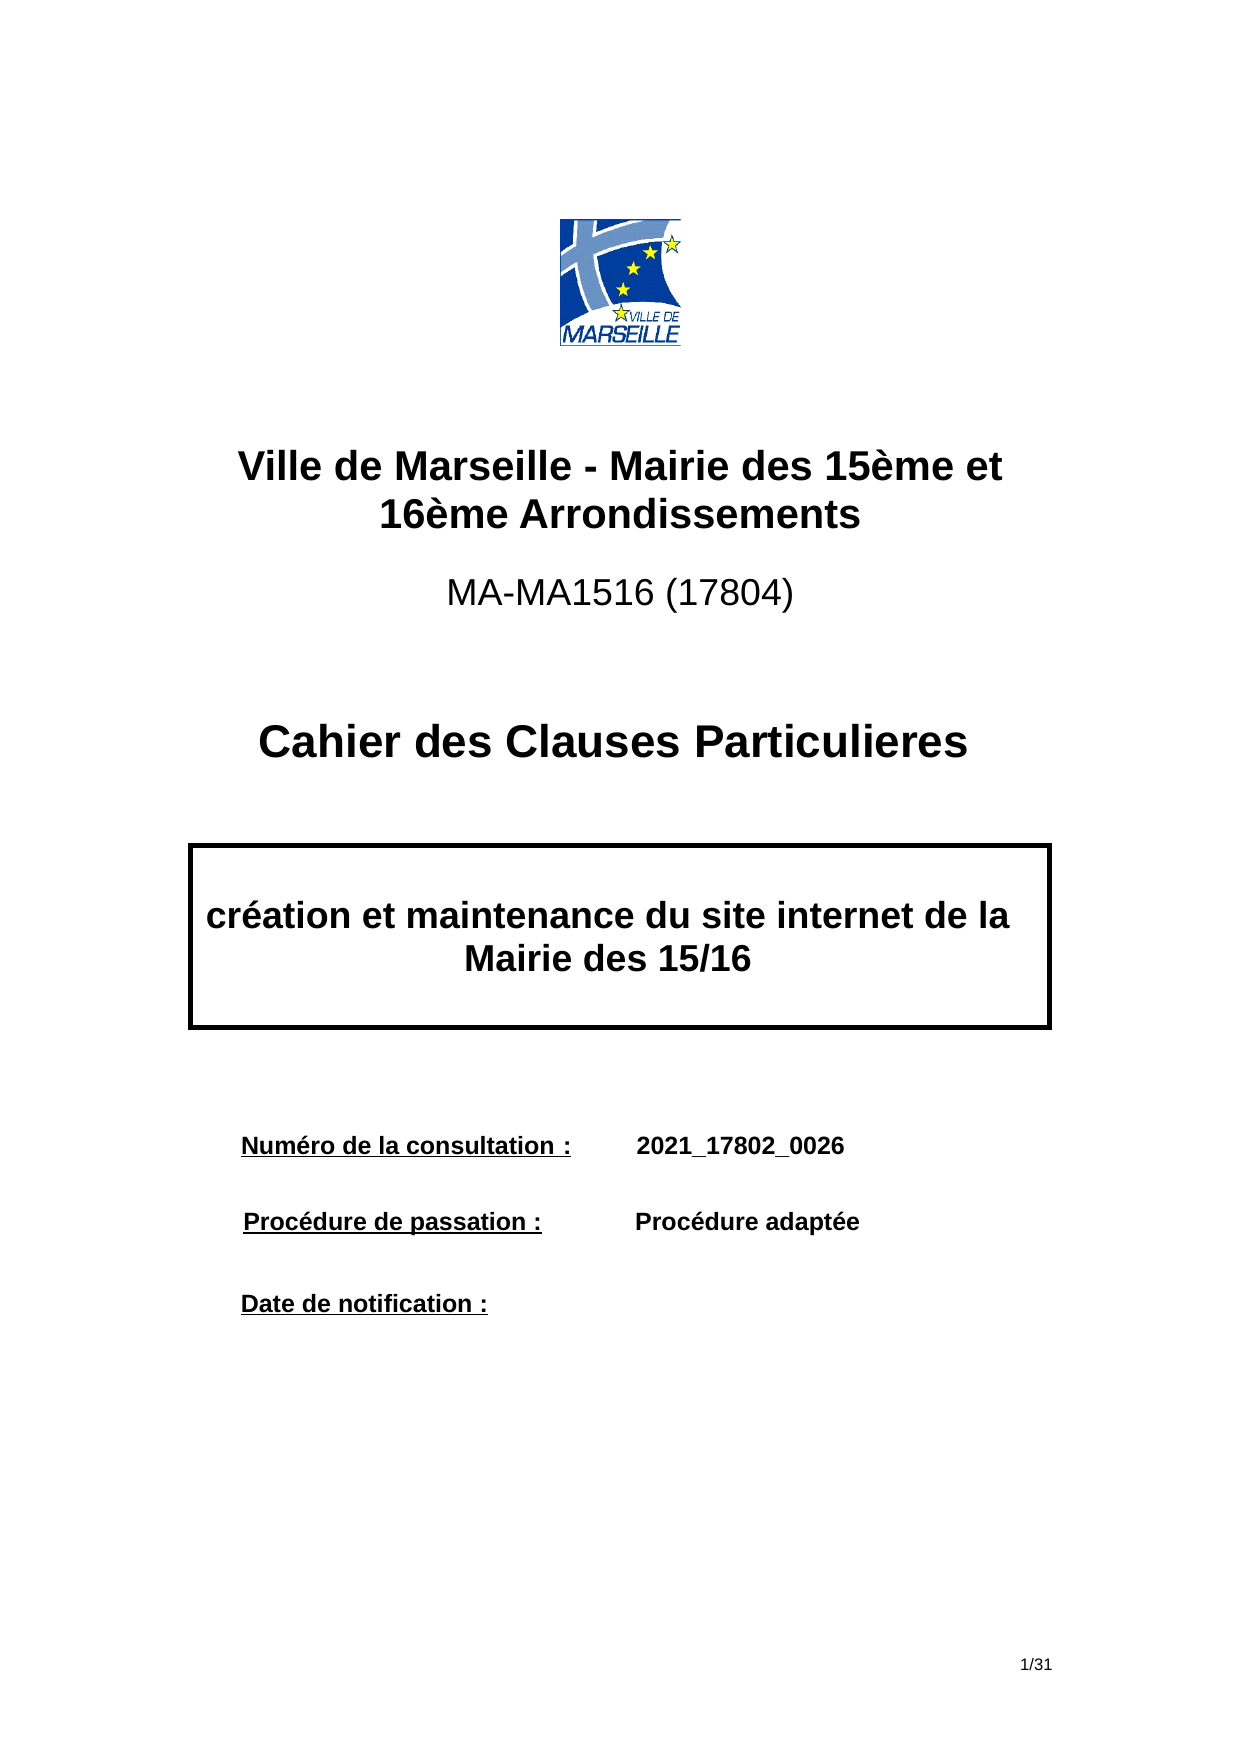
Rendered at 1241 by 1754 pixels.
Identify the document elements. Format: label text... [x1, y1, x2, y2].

text Procédure de passation : Procédure adaptée [243, 1207, 1052, 1236]
text Ville de Marseille - Mairie des 15ème et 16ème Arrondissements [188, 441, 1052, 537]
text MA-MA1516 (17804) [188, 571, 1052, 614]
text Date de notification : [241, 1289, 1052, 1318]
text création et maintenance du site internet de la Mairie des 15/16 [193, 886, 1047, 979]
text Numéro de la consultation : 2021_17802_0026 [241, 1131, 1052, 1159]
text Cahier des Clauses Particulieres [188, 714, 1052, 767]
